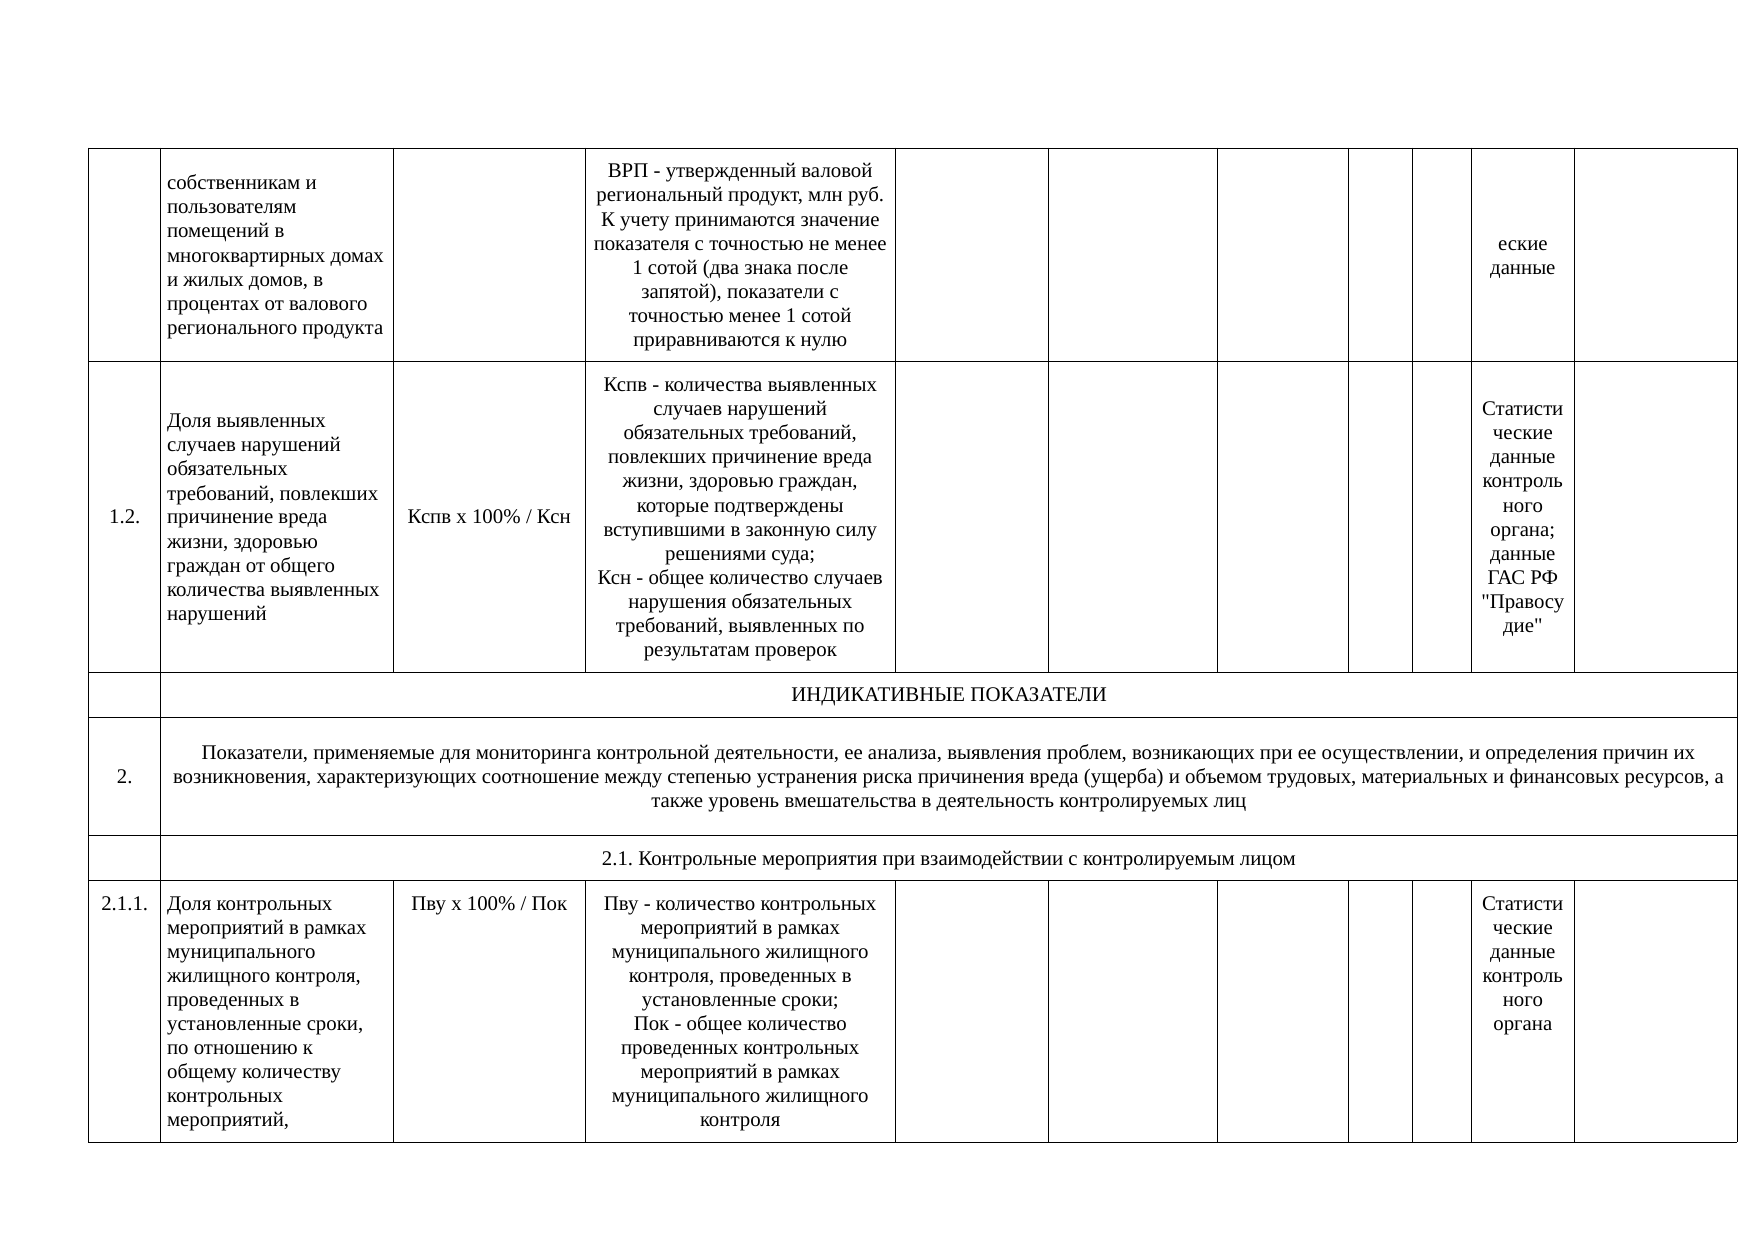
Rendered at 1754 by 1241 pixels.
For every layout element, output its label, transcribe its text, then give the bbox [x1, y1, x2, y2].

table_cell [1218, 149, 1348, 361]
table_cell Пву - количество контрольных мероприятий в рамках муниципального жилищного контроля, проведенных в установленные сроки; Пок - общее количество проведенных контрольных мероприятий в рамках муниципального жилищного контроля [586, 881, 895, 1142]
table_cell [896, 149, 1048, 361]
table_cell [1575, 881, 1737, 1142]
table_cell [896, 881, 1048, 1142]
table_cell [1349, 149, 1412, 361]
table_cell 2. [89, 718, 160, 835]
table_cell 2.1.1. [89, 881, 160, 1142]
table_cell [394, 149, 585, 361]
table_cell [1413, 881, 1471, 1142]
table_cell Статистические данные контрольного органа [1472, 881, 1574, 1142]
table_cell [1349, 362, 1412, 672]
table_cell 2.1. Контрольные мероприятия при взаимодействии с контролируемым лицом [161, 836, 1737, 880]
table_cell Статистические данные контрольного органа; данные ГАС РФ "Правосудие" [1472, 362, 1574, 672]
table_cell 1.2. [89, 362, 160, 672]
table_cell ВРП - утвержденный валовой региональный продукт, млн руб. К учету принимаются значение показателя с точностью не менее 1 сотой (два знака после запятой), показатели с точностью менее 1 сотой приравниваются к нулю [586, 149, 895, 361]
table_cell [1349, 881, 1412, 1142]
table_cell [89, 149, 160, 361]
table_cell Доля выявленных случаев нарушений обязательных требований, повлекших причинение вреда жизни, здоровью граждан от общего количества выявленных нарушений [161, 362, 393, 672]
table_cell [1049, 362, 1217, 672]
table_cell [89, 836, 160, 880]
table_cell Пву x 100% / Пок [394, 881, 585, 1142]
table_cell [1049, 881, 1217, 1142]
table_cell Кспв - количества выявленных случаев нарушений обязательных требований, повлекших причинение вреда жизни, здоровью граждан, которые подтверждены вступившими в законную силу решениями суда; Ксн - общее количество случаев нарушения обязательных требований, выявленных по результатам проверок [586, 362, 895, 672]
table_cell [89, 673, 160, 717]
table_cell ИНДИКАТИВНЫЕ ПОКАЗАТЕЛИ [161, 673, 1737, 717]
table_cell [1413, 362, 1471, 672]
table_cell [1049, 149, 1217, 361]
table_cell собственникам и пользователям помещений в многоквартирных домах и жилых домов, в процентах от валового регионального продукта [161, 149, 393, 361]
table_cell [896, 362, 1048, 672]
table_cell [1575, 149, 1737, 361]
table_cell [1218, 362, 1348, 672]
table_cell [1218, 881, 1348, 1142]
table_cell [1413, 149, 1471, 361]
table_cell еские данные [1472, 149, 1574, 361]
table_cell [1575, 362, 1737, 672]
table_cell Кспв x 100% / Ксн [394, 362, 585, 672]
table_cell Доля контрольных мероприятий в рамках муниципального жилищного контроля, проведенных в установленные сроки, по отношению к общему количеству контрольных мероприятий, [161, 881, 393, 1142]
table_cell Показатели, применяемые для мониторинга контрольной деятельности, ее анализа, выявления проблем, возникающих при ее осуществлении, и определения причин их возникновения, характеризующих соотношение между степенью устранения риска причинения вреда (ущерба) и объемом трудовых, материальных и финансовых ресурсов, а также уровень вмешательства в деятельность контролируемых лиц [161, 718, 1737, 835]
